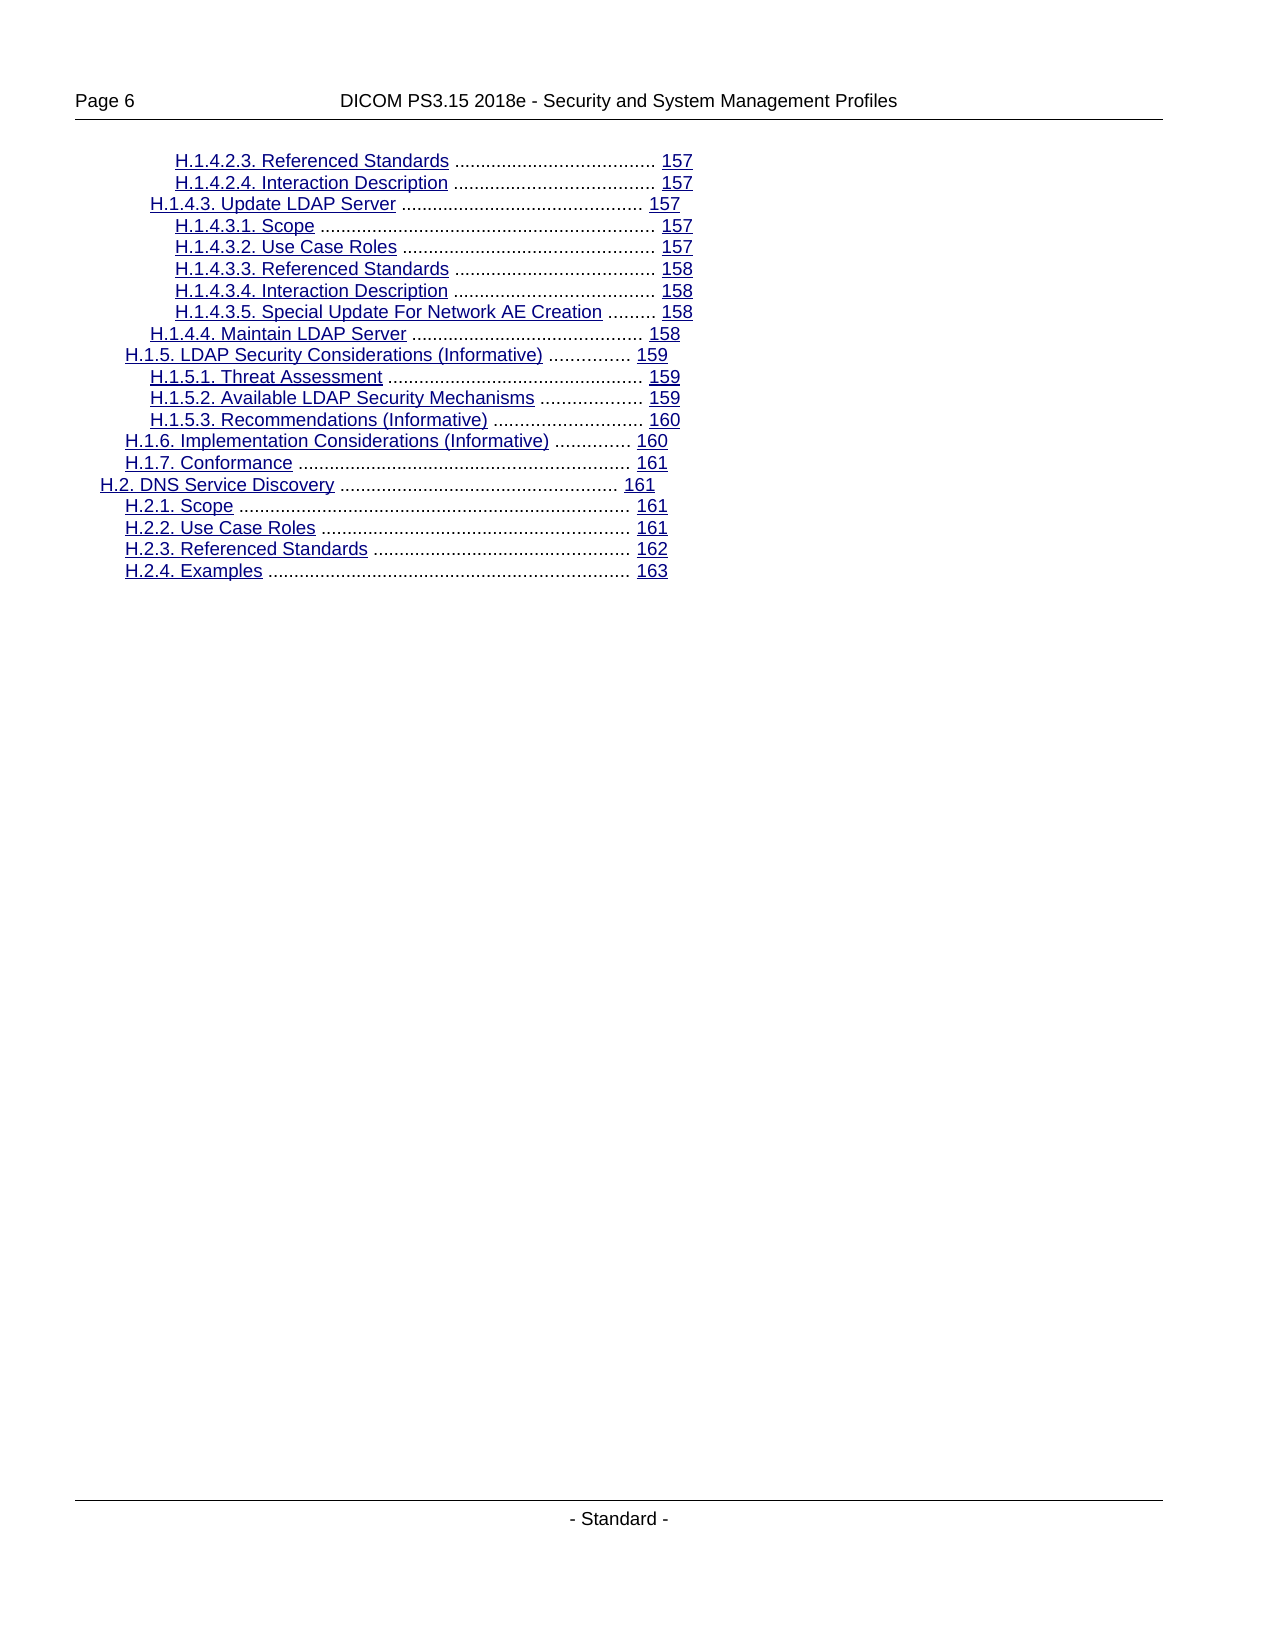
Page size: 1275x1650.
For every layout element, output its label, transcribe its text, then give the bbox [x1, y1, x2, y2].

text H.1.4.3.1. Scope 0 [175, 215, 1137, 236]
text H.2.1. Scope 0 [125, 495, 1137, 517]
text H.1.4.4. Maintain LDAP Server 0 [150, 322, 1137, 344]
text H.2.3. Referenced Standards 0 [125, 538, 1137, 560]
text H.1.6. Implementation Considerations (Informative) 0 [125, 430, 1137, 452]
text H.1.4.2.3. Referenced Standards 0 [175, 150, 1137, 172]
text H.1.4.3. Update LDAP Server 0 [150, 193, 1137, 215]
text H.2. DNS Service Discovery 0 [100, 473, 1137, 495]
text H.2.4. Examples 0 [125, 560, 1137, 581]
text H.1.4.3.2. Use Case Roles 0 [175, 236, 1137, 258]
text H.1.5.2. Available LDAP Security Mechanisms 0 [150, 387, 1137, 409]
text H.1.4.3.5. Special Update For Network AE Creation 0 [175, 301, 1137, 322]
text H.1.4.3.4. Interaction Description 0 [175, 279, 1137, 301]
text H.1.5.3. Recommendations (Informative) 0 [150, 409, 1137, 430]
text H.1.5.1. Threat Assessment 0 [150, 366, 1137, 387]
text H.1.5. LDAP Security Considerations (Informative) 0 [125, 344, 1137, 366]
text H.1.4.3.3. Referenced Standards 0 [175, 258, 1137, 279]
text H.1.7. Conformance 0 [125, 452, 1137, 473]
text H.1.4.2.4. Interaction Description 0 [175, 172, 1137, 193]
text H.2.2. Use Case Roles 0 [125, 517, 1137, 538]
